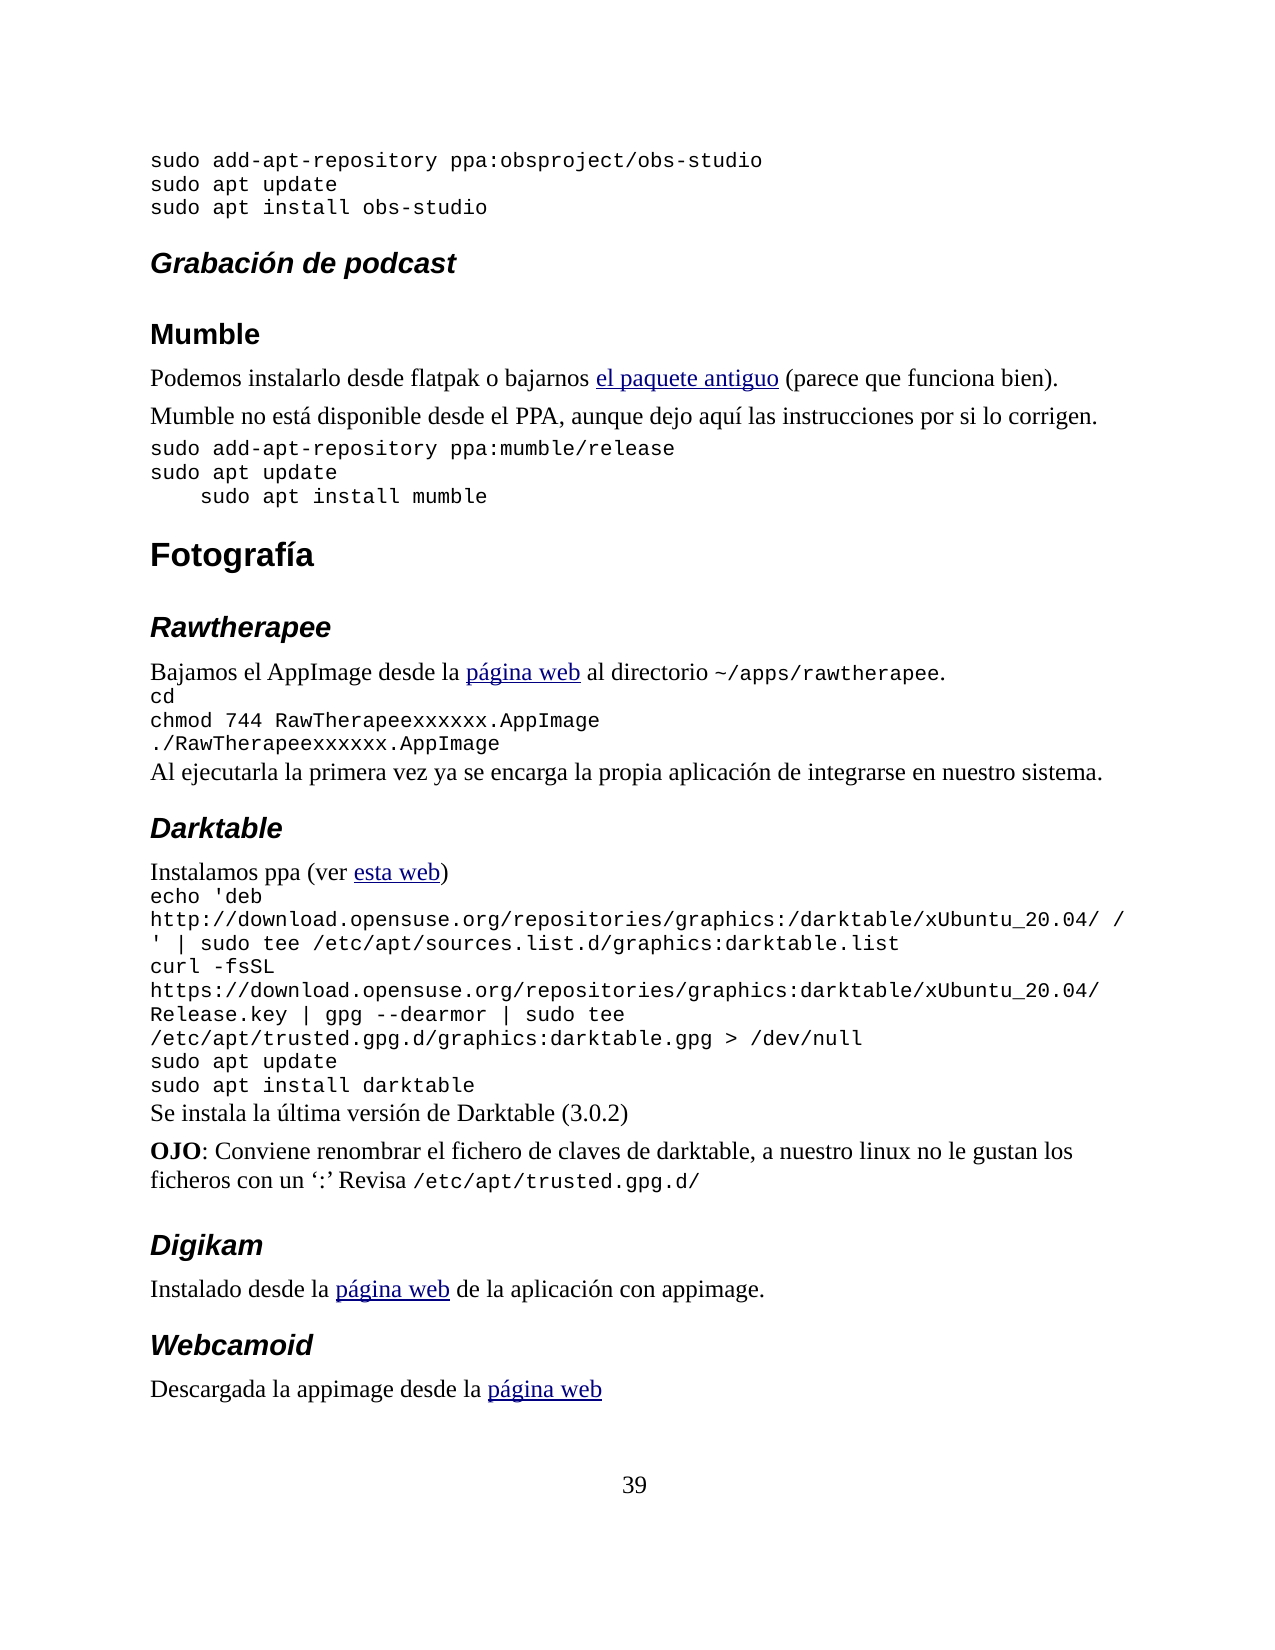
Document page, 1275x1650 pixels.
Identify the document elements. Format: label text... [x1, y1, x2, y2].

subtitle Digikam [150, 1228, 1125, 1262]
subtitle Darktable [150, 811, 1125, 844]
text ./RawTherapeexxxxxx.AppImage [150, 733, 1125, 757]
text Al ejecutarla la primera vez ya se encarga la propia aplicación de integrarse en nuestro sistema. [150, 757, 1125, 786]
text Mumble no está disponible desde el PPA, aunque dejo aquí las instrucciones por si lo corrigen. [150, 401, 1125, 429]
text Podemos instalarlo desde flatpak o bajarnos el paquete antiguo (parece que funciona bien). [150, 363, 1125, 392]
text chmod 744 RawTherapeexxxxxx.AppImage [150, 710, 1125, 733]
text sudo apt install obs-studio [150, 197, 1125, 221]
text sudo add-apt-repository ppa:mumble/release [150, 438, 1125, 462]
text curl -fsSL https://download.opensuse.org/repositories/graphics:darktable/xUbuntu_20.04/Release.key | gpg --dearmor | sudo tee /etc/apt/trusted.gpg.d/graphics:darktable.gpg > /dev/null [150, 957, 1125, 1051]
text echo 'deb http://download.opensuse.org/repositories/graphics:/darktable/xUbuntu_20.04/ /' | sudo tee /etc/apt/sources.list.d/graphics:darktable.list [150, 886, 1125, 957]
text Instalamos ppa (ver esta web) [150, 857, 1125, 886]
text sudo apt install darktable [150, 1075, 1125, 1098]
subtitle Mumble [150, 317, 1125, 351]
text OJO: Conviene renombrar el fichero de claves de darktable, a nuestro linux no le gustan los ficheros con un ‘:’ Revisa /etc/apt/trusted.gpg.d/ [150, 1136, 1125, 1194]
text sudo apt install mumble [150, 486, 1125, 509]
text Descargada la appimage desde la página web [150, 1374, 1125, 1403]
text Instalado desde la página web de la aplicación con appimage. [150, 1274, 1125, 1303]
text Se instala la última versión de Darktable (3.0.2) [150, 1098, 1125, 1127]
subtitle Rawtherapee [150, 611, 1125, 644]
subtitle Webcamoid [150, 1328, 1125, 1362]
text sudo apt update [150, 1051, 1125, 1075]
text sudo apt update [150, 462, 1125, 486]
text cd [150, 686, 1125, 710]
subtitle Fotografía [150, 534, 1125, 573]
text sudo apt update [150, 174, 1125, 197]
text sudo add-apt-repository ppa:obsproject/obs-studio [150, 150, 1125, 174]
text Bajamos el AppImage desde la página web al directorio ~/apps/rawtherapee. [150, 657, 1125, 686]
subtitle Grabación de podcast [150, 246, 1125, 279]
